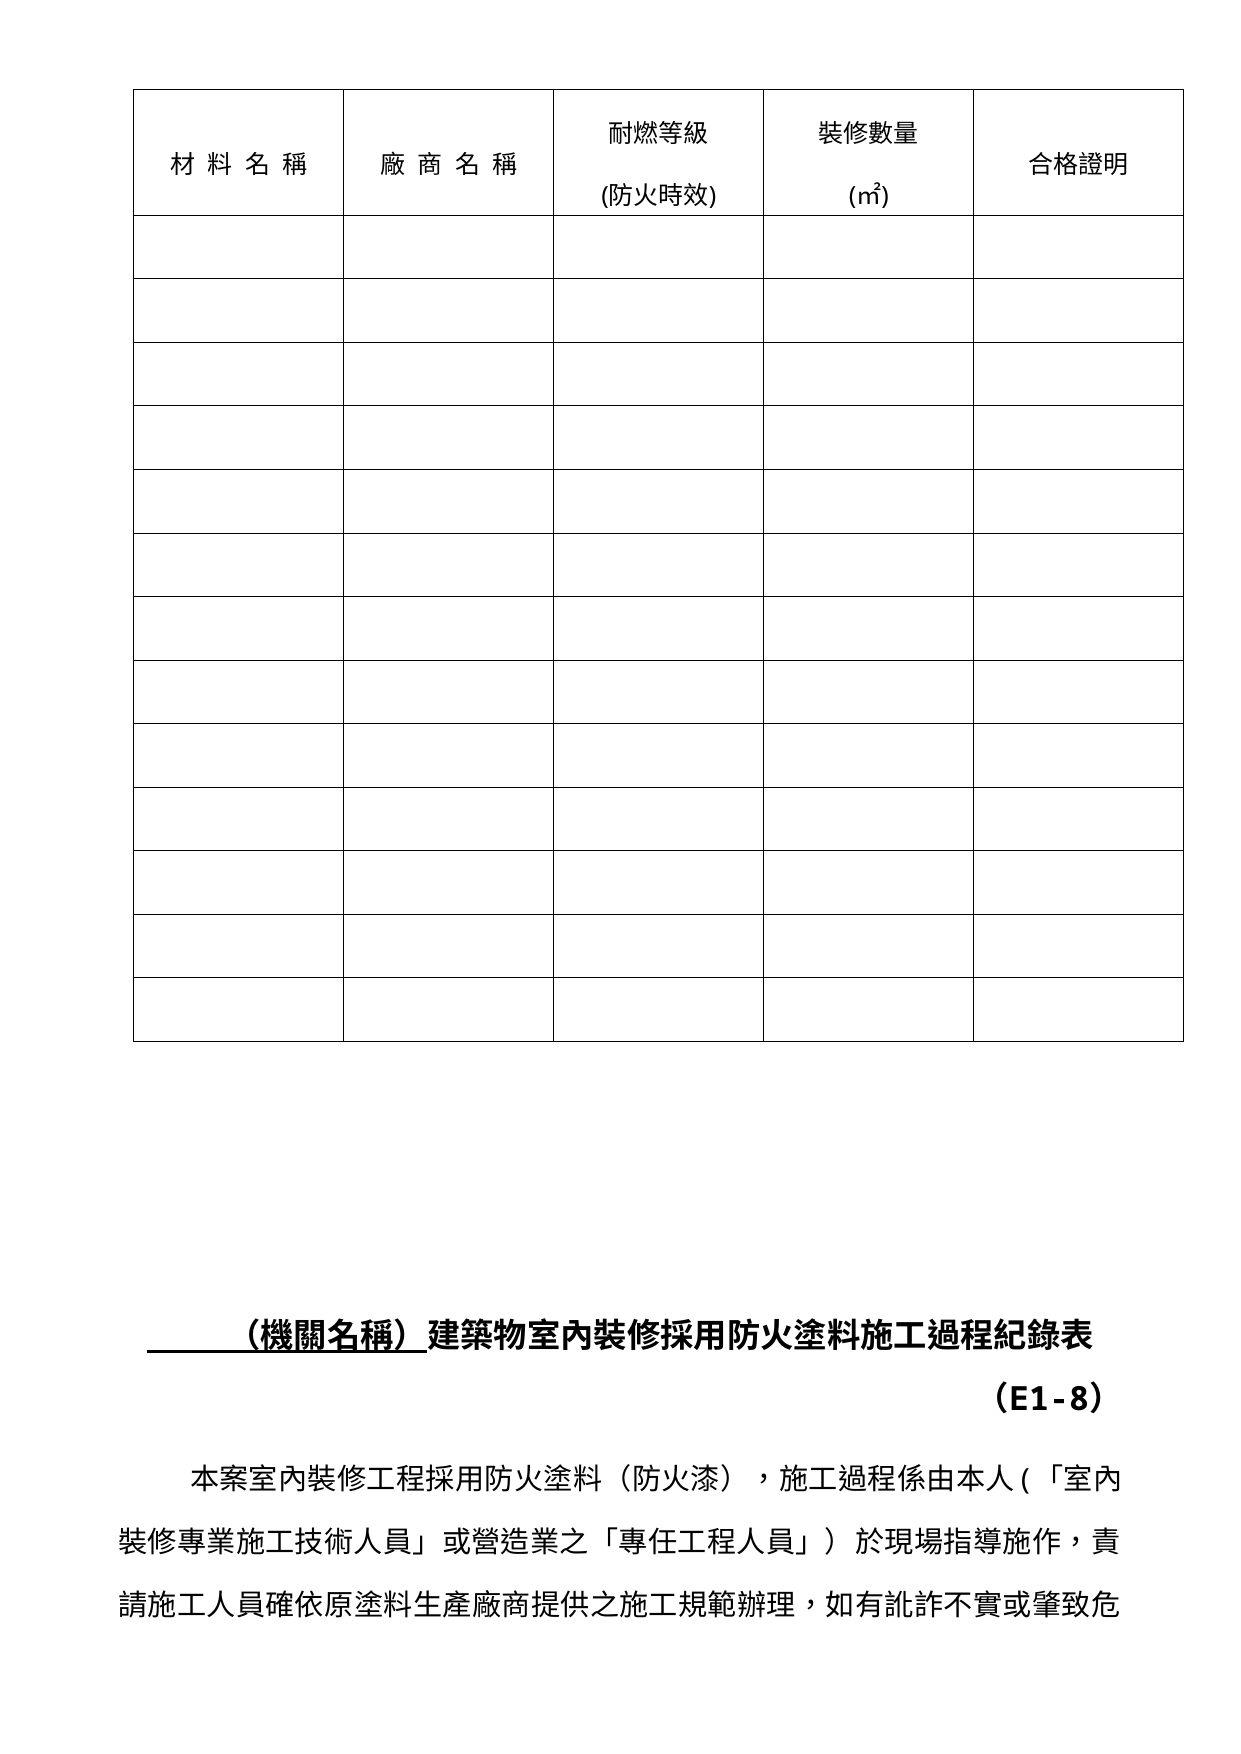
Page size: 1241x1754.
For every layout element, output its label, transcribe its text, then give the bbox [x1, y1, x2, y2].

table_cell [554, 661, 763, 723]
table_cell [344, 788, 553, 850]
table_cell [344, 915, 553, 977]
table_cell [344, 279, 553, 342]
table_cell [554, 406, 763, 469]
table_cell [134, 597, 343, 659]
table_cell [764, 279, 973, 342]
table_cell [974, 279, 1183, 342]
table_cell [974, 851, 1183, 914]
table_cell [554, 279, 763, 342]
table_cell [974, 788, 1183, 850]
table_cell [134, 534, 343, 596]
table_cell [134, 915, 343, 977]
table_cell [554, 343, 763, 405]
table_cell [974, 406, 1183, 469]
table_cell [344, 597, 553, 659]
table_cell [974, 216, 1183, 278]
text 本案室內裝修工程採用防火塗料（防火漆），施工過程係由本人(「室內裝修專業施工技術人員」或營造業之「專任工程人員」）於現場指導施作，責請施工人員確依原塗料生產廠商提供之施工規範辦理，如有訛詐不實或肇致危 [118, 1436, 1122, 1623]
table_cell [974, 978, 1183, 1041]
table_cell [134, 470, 343, 532]
table_cell [134, 788, 343, 850]
text （E1-8） [118, 1354, 1122, 1417]
table_cell [344, 661, 553, 723]
table_cell [974, 661, 1183, 723]
table_header 耐燃等級 (防火時效) [554, 90, 763, 215]
table_cell [974, 534, 1183, 596]
table_cell [134, 851, 343, 914]
table_cell [554, 915, 763, 977]
table_cell [344, 978, 553, 1041]
table_cell [554, 216, 763, 278]
table_header 材 料 名 稱 [134, 90, 343, 215]
table_header 裝修數量 (㎡) [764, 90, 973, 215]
table_cell [134, 406, 343, 469]
table_cell [554, 851, 763, 914]
table_cell [134, 216, 343, 278]
table_cell [554, 788, 763, 850]
table_cell [764, 788, 973, 850]
table_cell [134, 343, 343, 405]
table_cell [134, 279, 343, 342]
table_cell [764, 724, 973, 787]
table_cell [764, 851, 973, 914]
table_cell [974, 724, 1183, 787]
table_header 合格證明 [974, 90, 1183, 215]
table_cell [344, 470, 553, 532]
table_cell [344, 534, 553, 596]
text （機關名稱）建築物室內裝修採用防火塗料施工過程紀錄表 [118, 1292, 1122, 1354]
table_cell [764, 343, 973, 405]
table_cell [554, 534, 763, 596]
table_cell [554, 597, 763, 659]
table_cell [344, 851, 553, 914]
table_cell [764, 406, 973, 469]
table_cell [974, 597, 1183, 659]
table_cell [344, 216, 553, 278]
table_cell [344, 343, 553, 405]
table_cell [974, 470, 1183, 532]
table_cell [344, 724, 553, 787]
table_cell [974, 915, 1183, 977]
table_cell [974, 343, 1183, 405]
table_cell [554, 724, 763, 787]
table_cell [134, 724, 343, 787]
table_cell [764, 661, 973, 723]
table_cell [134, 661, 343, 723]
table_cell [554, 978, 763, 1041]
table_cell [554, 470, 763, 532]
table_header 廠 商 名 稱 [344, 90, 553, 215]
table_cell [764, 216, 973, 278]
table_cell [764, 534, 973, 596]
table_cell [134, 978, 343, 1041]
table_cell [344, 406, 553, 469]
table_cell [764, 915, 973, 977]
table_cell [764, 470, 973, 532]
table_cell [764, 597, 973, 659]
table_cell [764, 978, 973, 1041]
